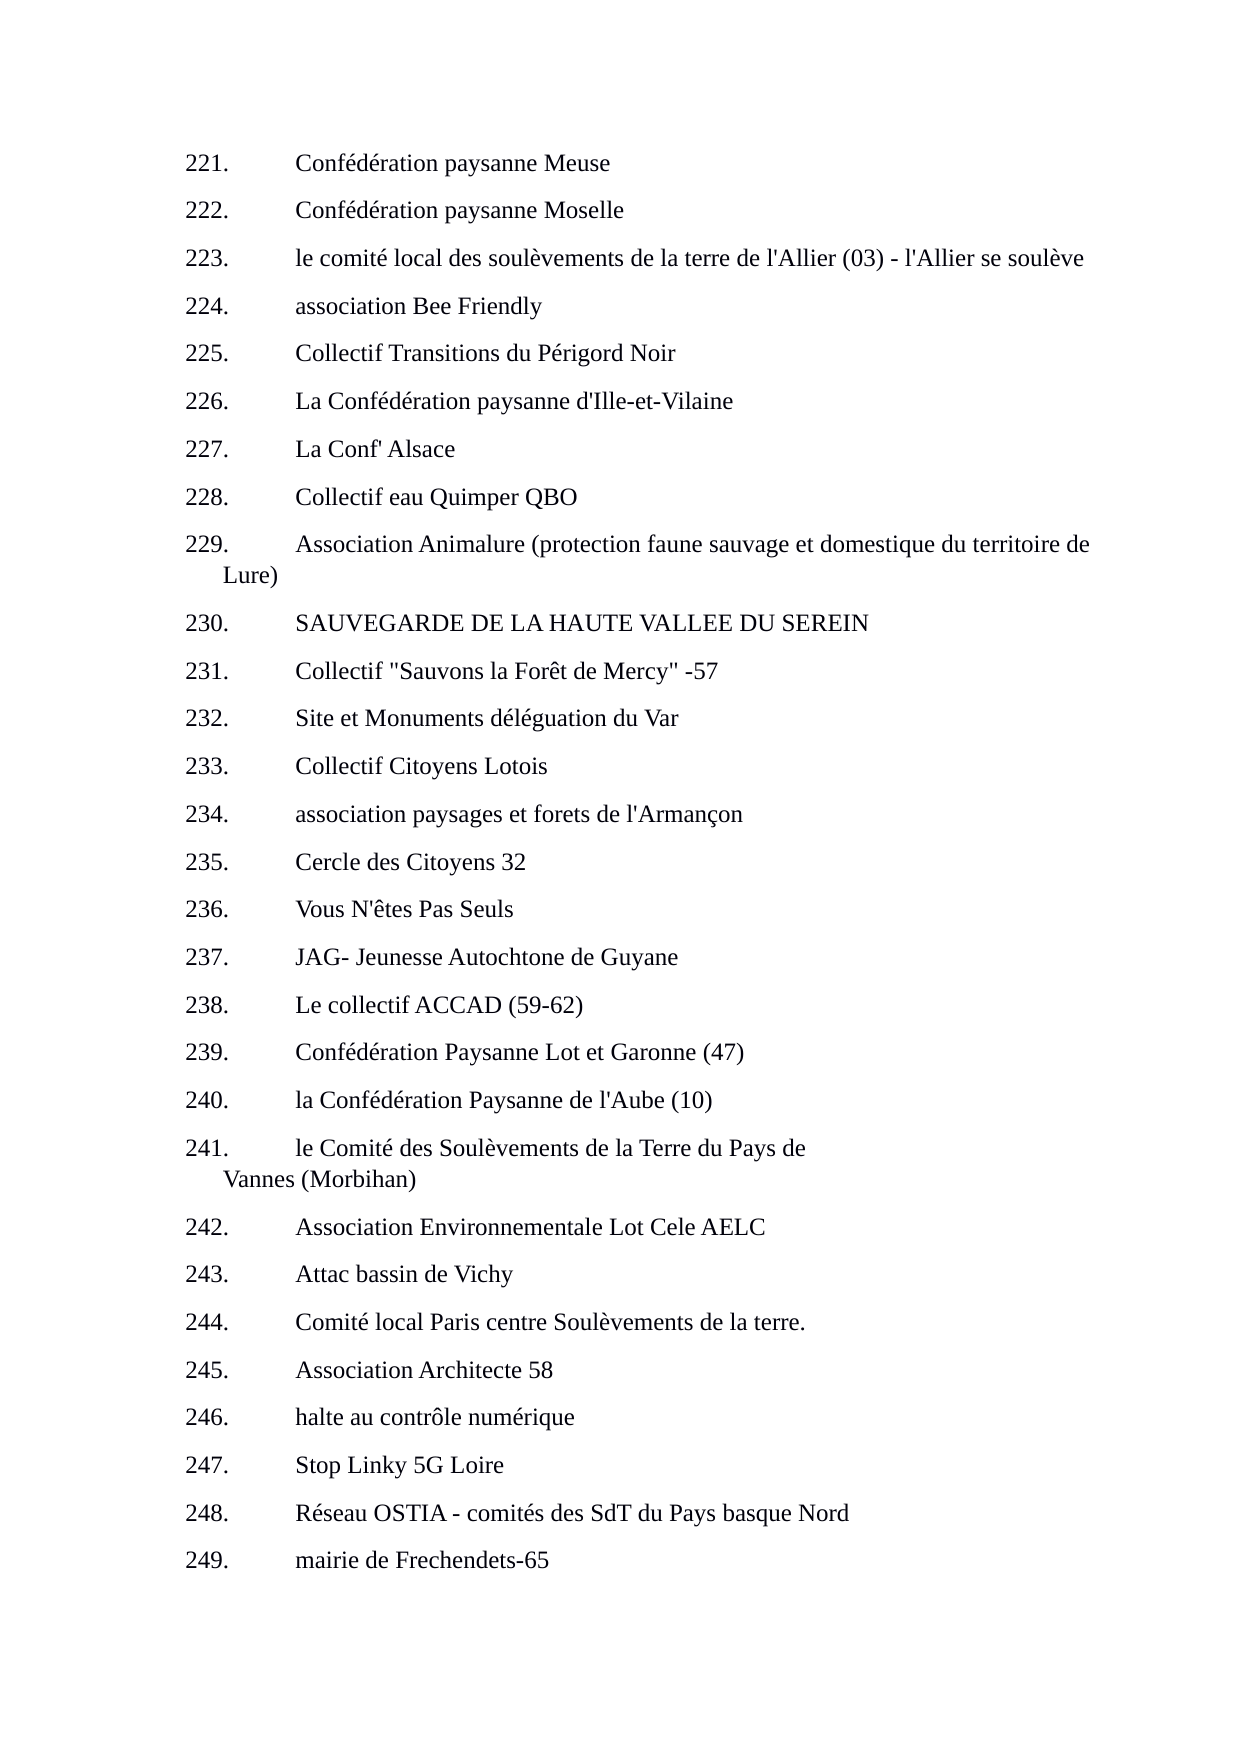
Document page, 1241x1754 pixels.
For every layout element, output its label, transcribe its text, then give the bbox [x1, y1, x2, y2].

list Confédération paysanne Moselle [185, 195, 1093, 224]
list le Comité des Soulèvements de la Terre du Pays de Vannes (Morbihan) [185, 1133, 1093, 1193]
list Stop Linky 5G Loire [185, 1450, 1093, 1479]
list Cercle des Citoyens 32 [185, 847, 1093, 875]
list Collectif Citoyens Lotois [185, 751, 1093, 780]
list Comité local Paris centre Soulèvements de la terre. [185, 1307, 1093, 1336]
list SAUVEGARDE DE LA HAUTE VALLEE DU SEREIN [185, 608, 1093, 637]
list la Confédération Paysanne de l'Aube (10) [185, 1085, 1093, 1114]
list association paysages et forets de l'Armançon [185, 799, 1093, 828]
list Réseau OSTIA - comités des SdT du Pays basque Nord [185, 1498, 1093, 1527]
list association Bee Friendly [185, 291, 1093, 319]
list Association Architecte 58 [185, 1355, 1093, 1383]
list Collectif eau Quimper QBO [185, 482, 1093, 510]
list Le collectif ACCAD (59-62) [185, 990, 1093, 1018]
list Site et Monuments déléguation du Var [185, 703, 1093, 732]
list Attac bassin de Vichy [185, 1259, 1093, 1288]
list Association Animalure (protection faune sauvage et domestique du territoire de Lure) [185, 529, 1093, 589]
list La Confédération paysanne d'Ille-et-Vilaine [185, 386, 1093, 415]
list Collectif "Sauvons la Forêt de Mercy" -57 [185, 656, 1093, 684]
list JAG- Jeunesse Autochtone de Guyane [185, 942, 1093, 971]
list mairie de Frechendets-65 [185, 1546, 1093, 1574]
list Confédération Paysanne Lot et Garonne (47) [185, 1037, 1093, 1066]
list halte au contrôle numérique [185, 1402, 1093, 1431]
list le comité local des soulèvements de la terre de l'Allier (03) - l'Allier se soulève [185, 243, 1093, 272]
list Confédération paysanne Meuse [185, 148, 1093, 176]
list La Conf' Alsace [185, 434, 1093, 463]
list Vous N'êtes Pas Seuls [185, 894, 1093, 923]
list Association Environnementale Lot Cele AELC [185, 1212, 1093, 1240]
list Collectif Transitions du Périgord Noir [185, 338, 1093, 367]
